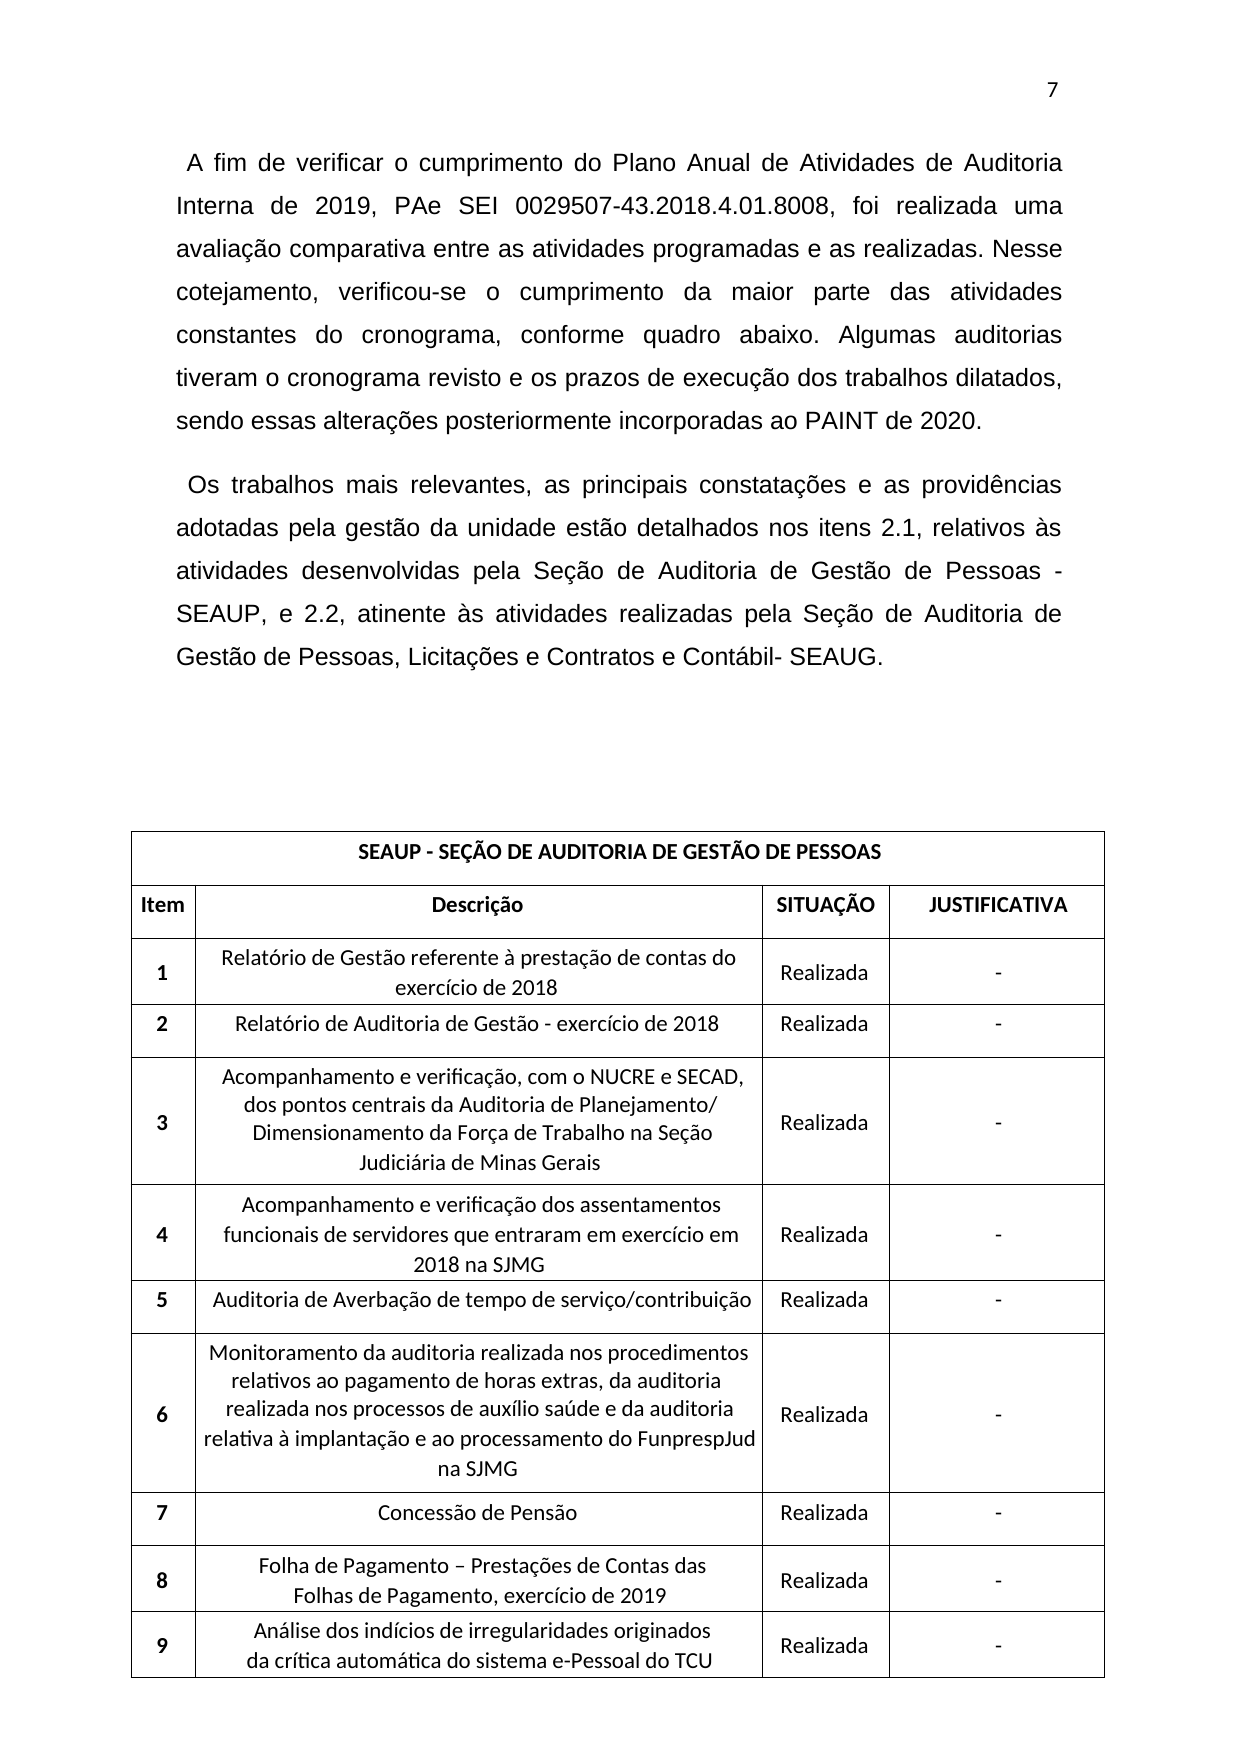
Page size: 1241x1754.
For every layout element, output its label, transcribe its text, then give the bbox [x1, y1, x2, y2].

table_cell [1105, 1492, 1109, 1545]
table_cell [1105, 938, 1109, 1003]
table_cell - [929, 1493, 1104, 1545]
table_cell [890, 1612, 929, 1677]
table_cell Acompanhamento e verificação, com o NUCRE e SECAD, dos pontos centrais da Auditoria de Planejamento/ Dimensionamento da Força de Trabalho na Seção Judiciária de Minas Gerais [196, 1058, 762, 1184]
table_cell Realizada [763, 1493, 889, 1545]
table_cell Realizada [763, 1334, 889, 1492]
table_cell [1105, 1057, 1109, 1184]
table_cell [1105, 885, 1109, 938]
table_cell - [929, 939, 1104, 1003]
table_cell 9 [132, 1612, 195, 1677]
table_cell [890, 1005, 929, 1057]
table_cell JUSTIFICATIVA [929, 886, 1104, 938]
table_cell 3 [132, 1058, 195, 1184]
table_cell Realizada [763, 1058, 889, 1184]
table_cell Realizada [763, 939, 889, 1003]
table_cell [890, 939, 929, 1003]
table_cell - [929, 1281, 1104, 1333]
table_cell [1105, 1004, 1109, 1057]
table_header [1105, 831, 1109, 884]
table_cell Relatório de Gestão referente à prestação de contas do exercício de 2018 [196, 939, 762, 1003]
table_cell Auditoria de Averbação de tempo de serviço/contribuição [196, 1281, 762, 1333]
table_cell Análise dos indícios de irregularidades originados da crítica automática do sistema e-Pessoal do TCU [196, 1612, 762, 1677]
table_cell Concessão de Pensão [196, 1493, 762, 1545]
table_cell Item [132, 886, 195, 938]
table_cell - [929, 1005, 1104, 1057]
table_header [929, 832, 1104, 884]
table_cell 2 [132, 1005, 195, 1057]
table_cell Acompanhamento e verificação dos assentamentos funcionais de servidores que entraram em exercício em 2018 na SJMG [196, 1185, 762, 1280]
table_cell [890, 1334, 929, 1492]
table_cell [1105, 1333, 1109, 1492]
table_cell [890, 1493, 929, 1545]
table_cell [1105, 1184, 1109, 1280]
table_cell Realizada [763, 1185, 889, 1280]
table_cell 1 [132, 939, 195, 1003]
table_cell 4 [132, 1185, 195, 1280]
table_cell Monitoramento da auditoria realizada nos procedimentos relativos ao pagamento de horas extras, da auditoria realizada nos processos de auxílio saúde e da auditoria relativa à implantação e ao processamento do FunprespJud na SJMG [196, 1334, 762, 1492]
table_header SEAUP - SEÇÃO DE AUDITORIA DE GESTÃO DE PESSOAS [132, 832, 929, 884]
table_cell Realizada [763, 1005, 889, 1057]
table_cell Realizada [763, 1612, 889, 1677]
table_cell SITUAÇÃO [763, 886, 889, 938]
table_cell 5 [132, 1281, 195, 1333]
text A fim de verificar o cumprimento do Plano Anual de Atividades de Auditoria Interna de 2019, PAe SEI 0029507-43.2018.4.01.8008, foi realizada uma avaliação comparativa entre as atividades programadas e as realizadas. Nesse cotejamento, verificou-se o cumprimento da maior parte das atividades constantes do cronograma, conforme quadro abaixo. Algumas auditorias tiveram o cronograma revisto e os prazos de execução dos trabalhos dilatados, sendo essas alterações posteriormente incorporadas ao PAINT de 2020. [176, 148, 1064, 435]
text Os trabalhos mais relevantes, as principais constatações e as providências adotadas pela gestão da unidade estão detalhados nos itens 2.1, relativos às atividades desenvolvidas pela Seção de Auditoria de Gestão de Pessoas - SEAUP, e 2.2, atinente às atividades realizadas pela Seção de Auditoria de Gestão de Pessoas, Licitações e Contratos e Contábil- SEAUG. [176, 470, 1064, 671]
table_cell - [929, 1546, 1104, 1611]
table_cell - [929, 1612, 1104, 1677]
table_cell - [929, 1058, 1104, 1184]
table_cell 8 [132, 1546, 195, 1611]
table_cell [890, 1058, 929, 1184]
table_cell [1105, 1545, 1109, 1611]
table_cell Realizada [763, 1546, 889, 1611]
table_cell 6 [132, 1334, 195, 1492]
table_cell - [929, 1334, 1104, 1492]
table_cell [1105, 1280, 1109, 1333]
table_cell [890, 886, 929, 938]
table_cell Descrição [196, 886, 762, 938]
table_cell Relatório de Auditoria de Gestão - exercício de 2018 [196, 1005, 762, 1057]
table_cell [1105, 1611, 1109, 1677]
table_cell [890, 1185, 929, 1280]
table_cell [890, 1281, 929, 1333]
table_cell Realizada [763, 1281, 889, 1333]
table_cell [890, 1546, 929, 1611]
table_cell - [929, 1185, 1104, 1280]
table_cell Folha de Pagamento – Prestações de Contas das Folhas de Pagamento, exercício de 2019 [196, 1546, 762, 1611]
table_cell 7 [132, 1493, 195, 1545]
